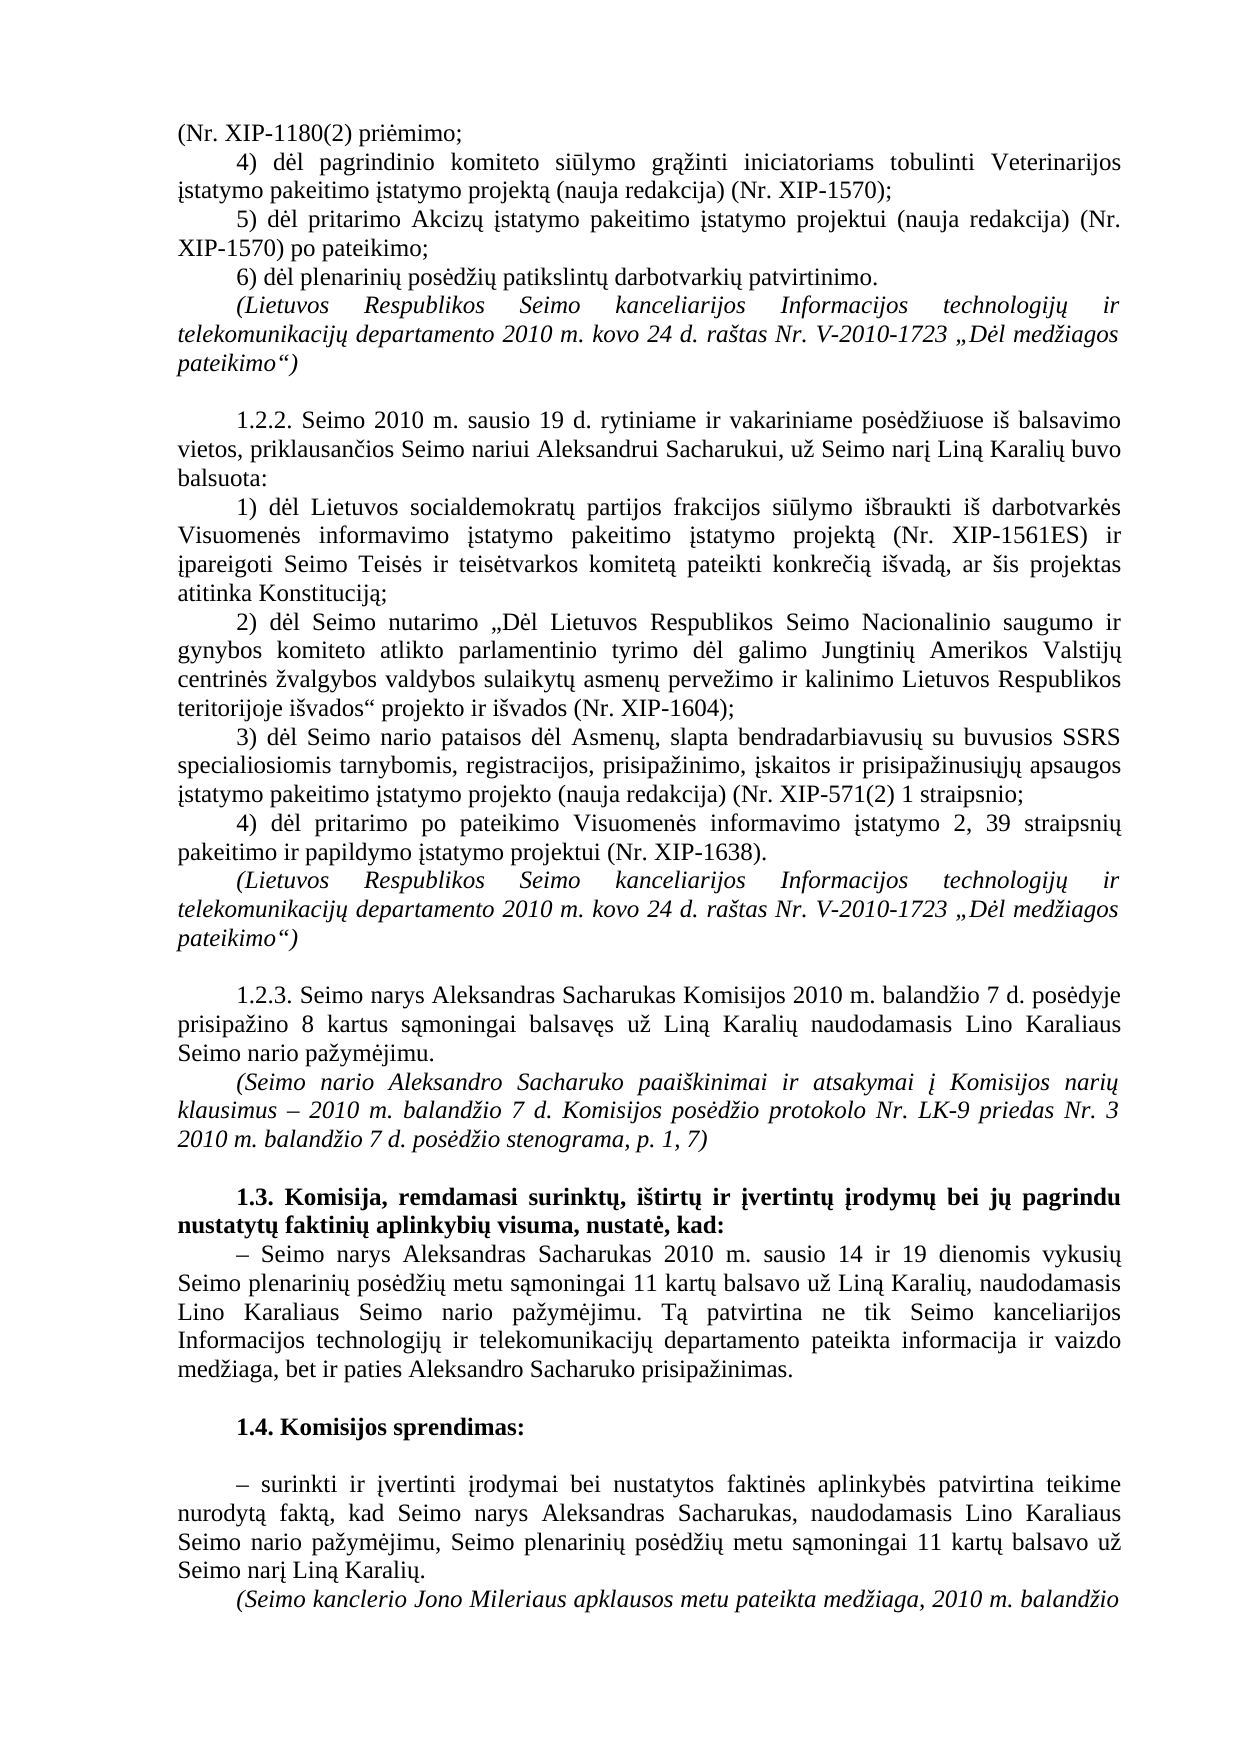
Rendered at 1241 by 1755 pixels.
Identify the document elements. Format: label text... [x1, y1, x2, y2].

text 5) dėl pritarimo Akcizų įstatymo pakeitimo įstatymo projektui (nauja redakcija) (Nr. XIP-1570) po pateikimo; [177, 204, 1122, 262]
text 1.4. Komisijos sprendimas: [177, 1412, 1122, 1441]
text – Seimo narys Aleksandras Sacharukas 2010 m. sausio 14 ir 19 dienomis vykusių Seimo plenarinių posėdžių metu sąmoningai 11 kartų balsavo už Liną Karalių, naudodamasis Lino Karaliaus Seimo nario pažymėjimu. Tą patvirtina ne tik Seimo kanceliarijos Informacijos technologijų ir telekomunikacijų departamento pateikta informacija ir vaizdo medžiaga, bet ir paties Aleksandro Sacharuko prisipažinimas. [177, 1239, 1122, 1383]
text 1.2.3. Seimo narys Aleksandras Sacharukas Komisijos 2010 m. balandžio 7 d. posėdyje prisipažino 8 kartus sąmoningai balsavęs už Liną Karalių naudodamasis Lino Karaliaus Seimo nario pažymėjimu. [177, 981, 1122, 1067]
text (Lietuvos Respublikos Seimo kanceliarijos Informacijos technologijų ir telekomunikacijų departamento 2010 m. kovo 24 d. raštas Nr. V-2010-1723 „Dėl medžiagos pateikimo“) [177, 866, 1122, 952]
text (Nr. XIP-1180(2) priėmimo; [177, 118, 1122, 147]
text 4) dėl pritarimo po pateikimo Visuomenės informavimo įstatymo 2, 39 straipsnių pakeitimo ir papildymo įstatymo projektui (Nr. XIP-1638). [177, 808, 1122, 866]
text – surinkti ir įvertinti įrodymai bei nustatytos faktinės aplinkybės patvirtina teikime nurodytą faktą, kad Seimo narys Aleksandras Sacharukas, naudodamasis Lino Karaliaus Seimo nario pažymėjimu, Seimo plenarinių posėdžių metu sąmoningai 11 kartų balsavo už Seimo narį Liną Karalių. [177, 1469, 1122, 1584]
text (Lietuvos Respublikos Seimo kanceliarijos Informacijos technologijų ir telekomunikacijų departamento 2010 m. kovo 24 d. raštas Nr. V-2010-1723 „Dėl medžiagos pateikimo“) [177, 291, 1122, 377]
text (Seimo kanclerio Jono Mileriaus apklausos metu pateikta medžiaga, 2010 m. balandžio [177, 1584, 1122, 1613]
text 1.2.2. Seimo 2010 m. sausio 19 d. rytiniame ir vakariniame posėdžiuose iš balsavimo vietos, priklausančios Seimo nariui Aleksandrui Sacharukui, už Seimo narį Liną Karalių buvo balsuota: [177, 406, 1122, 492]
text 2) dėl Seimo nutarimo „Dėl Lietuvos Respublikos Seimo Nacionalinio saugumo ir gynybos komiteto atlikto parlamentinio tyrimo dėl galimo Jungtinių Amerikos Valstijų centrinės žvalgybos valdybos sulaikytų asmenų pervežimo ir kalinimo Lietuvos Respublikos teritorijoje išvados“ projekto ir išvados (Nr. XIP-1604); [177, 607, 1122, 722]
text 6) dėl plenarinių posėdžių patikslintų darbotvarkių patvirtinimo. [177, 262, 1122, 291]
text 1.3. Komisija, remdamasi surinktų, ištirtų ir įvertintų įrodymų bei jų pagrindu nustatytų faktinių aplinkybių visuma, nustatė, kad: [177, 1182, 1122, 1239]
text 4) dėl pagrindinio komiteto siūlymo grąžinti iniciatoriams tobulinti Veterinarijos įstatymo pakeitimo įstatymo projektą (nauja redakcija) (Nr. XIP-1570); [177, 147, 1122, 204]
text (Seimo nario Aleksandro Sacharuko paaiškinimai ir atsakymai į Komisijos narių klausimus – 2010 m. balandžio 7 d. Komisijos posėdžio protokolo Nr. LK-9 priedas Nr. 3 2010 m. balandžio 7 d. posėdžio stenograma, p. 1, 7) [177, 1067, 1122, 1153]
text 1) dėl Lietuvos socialdemokratų partijos frakcijos siūlymo išbraukti iš darbotvarkės Visuomenės informavimo įstatymo pakeitimo įstatymo projektą (Nr. XIP-1561ES) ir įpareigoti Seimo Teisės ir teisėtvarkos komitetą pateikti konkrečią išvadą, ar šis projektas atitinka Konstituciją; [177, 492, 1122, 607]
text 3) dėl Seimo nario pataisos dėl Asmenų, slapta bendradarbiavusių su buvusios SSRS specialiosiomis tarnybomis, registracijos, prisipažinimo, įskaitos ir prisipažinusiųjų apsaugos įstatymo pakeitimo įstatymo projekto (nauja redakcija) (Nr. XIP-571(2) 1 straipsnio; [177, 722, 1122, 808]
